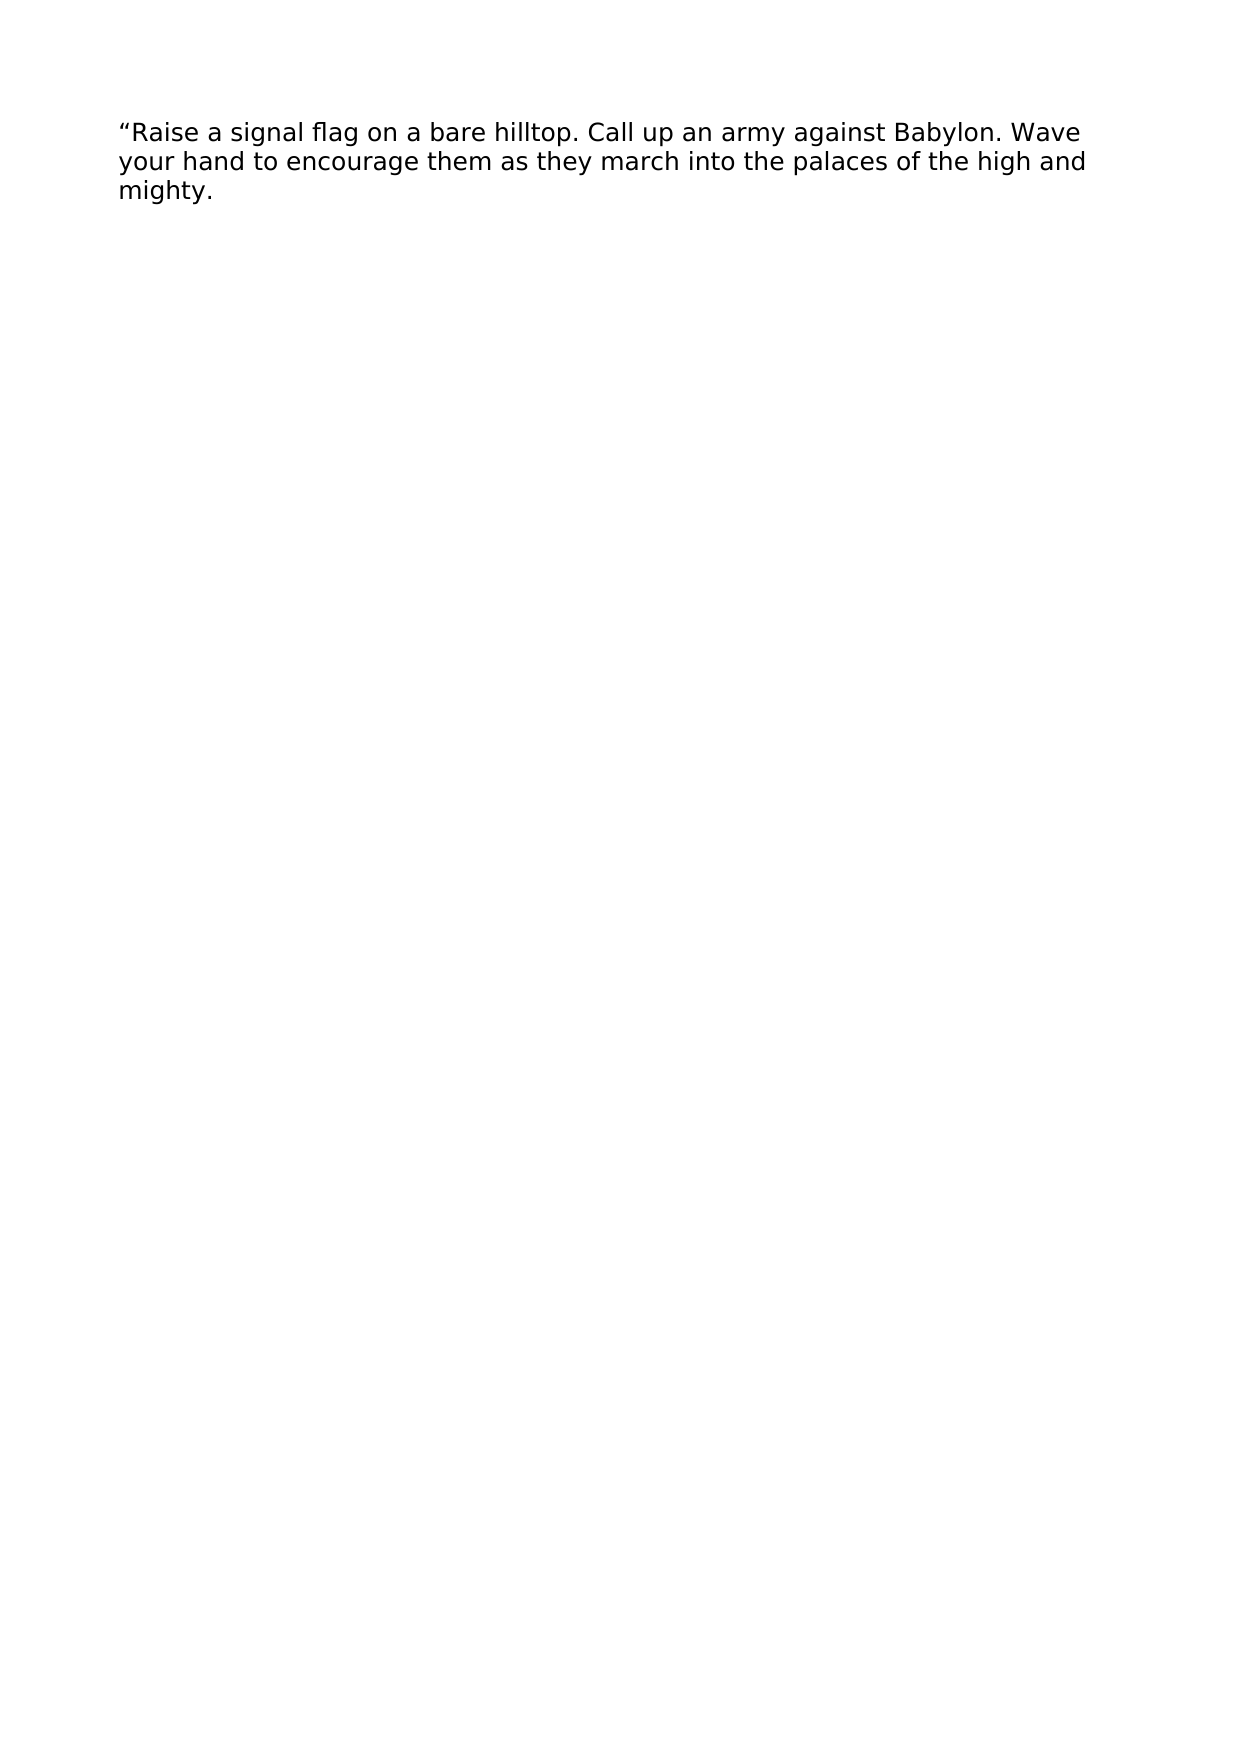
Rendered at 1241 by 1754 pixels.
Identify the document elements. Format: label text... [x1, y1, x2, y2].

text “Raise a signal flag on a bare hilltop. Call up an army against Babylon. Wave your hand to encourage them as they march into the palaces of the high and mighty. [118, 118, 1122, 206]
